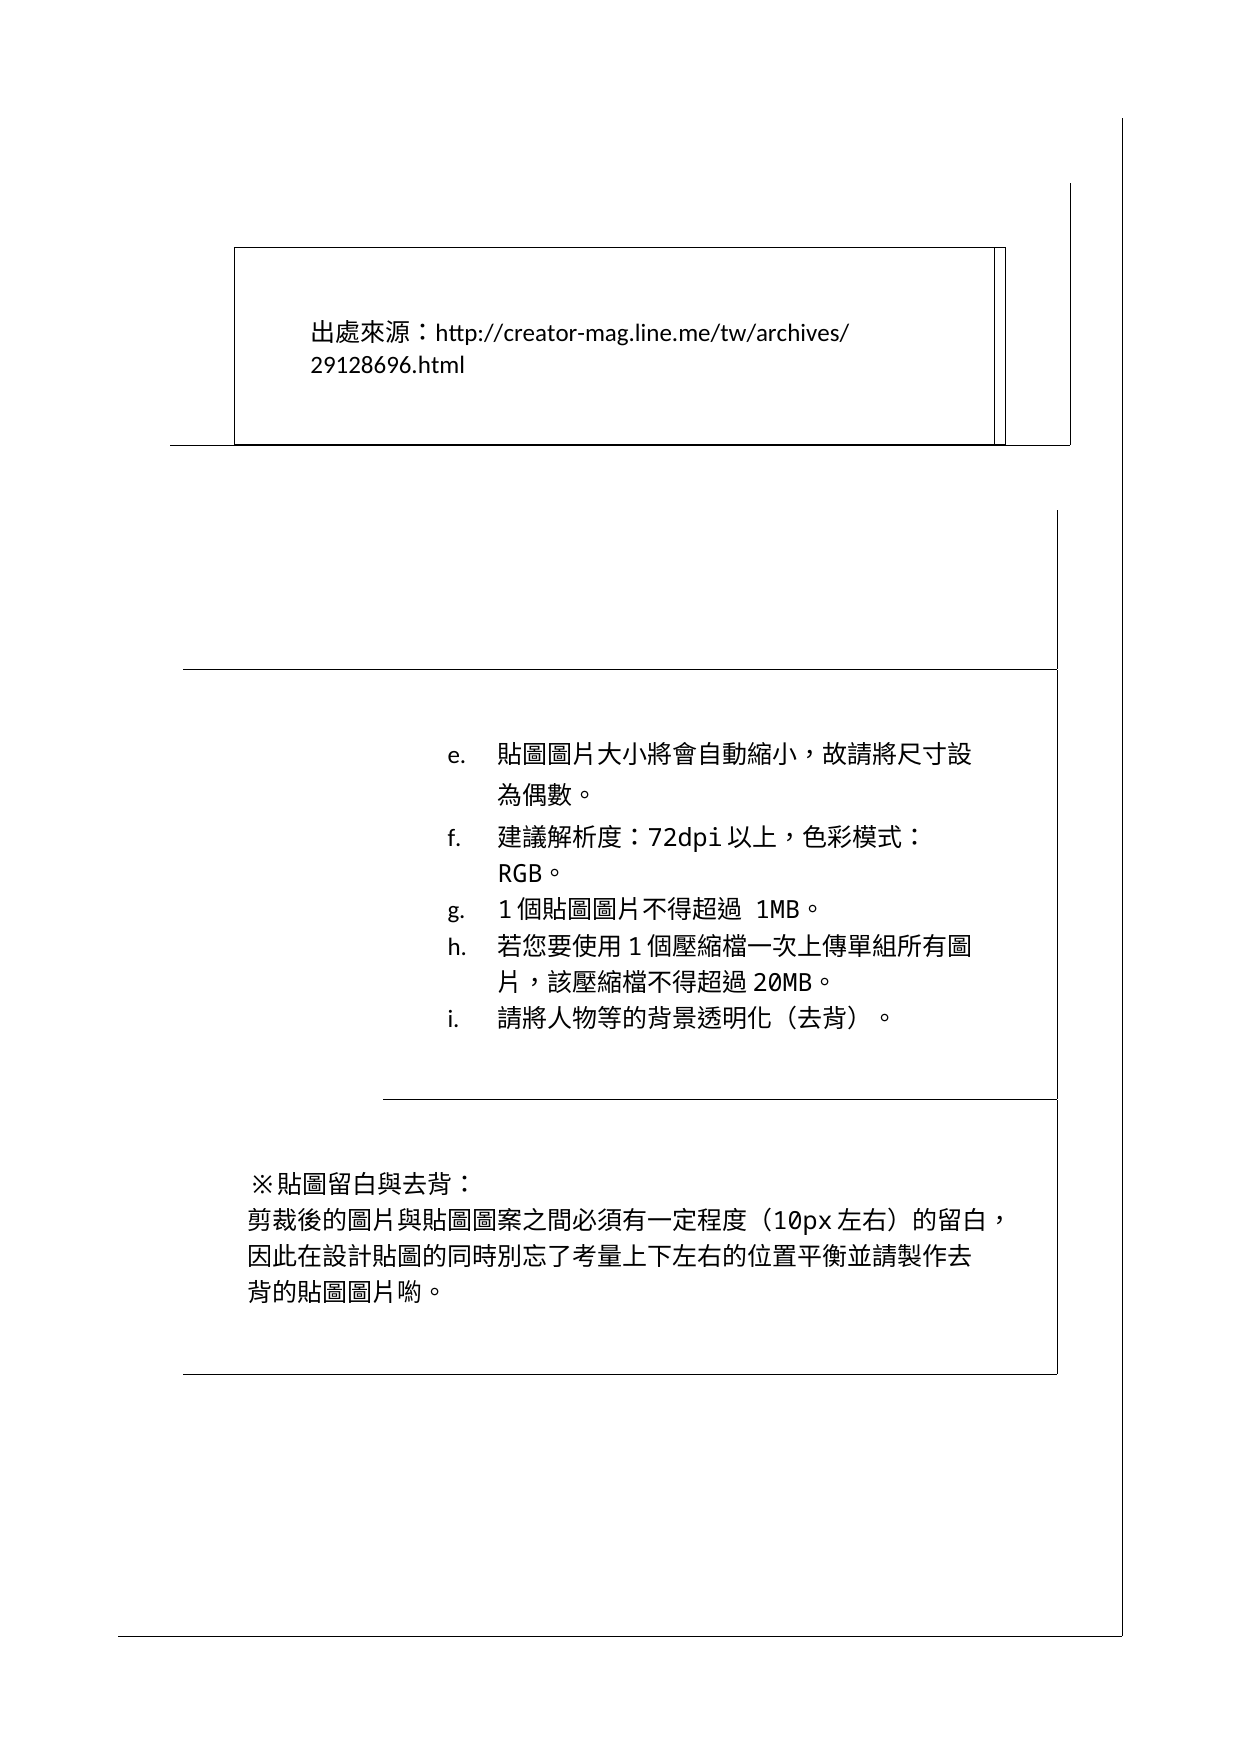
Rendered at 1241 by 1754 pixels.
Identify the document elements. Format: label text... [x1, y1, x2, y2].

list 若您要使用1個壓縮檔一次上傳單組所有圖片，該壓縮檔不得超過20MB。 [383, 926, 1057, 999]
list 建議解析度：72dpi以上，色彩模式：RGB。 [383, 753, 1057, 890]
list 1個貼圖圖片不得超過 1MB。 [383, 890, 1057, 926]
list 請將人物等的背景透明化（去背）。 [383, 999, 1057, 1099]
text ※貼圖留白與去背： [183, 1099, 1057, 1200]
text 剪裁後的圖片與貼圖圖案之間必須有一定程度（10px左右）的留白，因此在設計貼圖的同時別忘了考量上下左右的位置平衡並請製作去背的貼圖圖片喲。 [183, 1200, 1057, 1374]
list 貼圖圖片大小將會自動縮小，故請將尺寸設為偶數。 [383, 669, 1057, 753]
table_cell [995, 248, 1005, 444]
table_cell 出處來源：http://creator-mag.line.me/tw/archives/29128696.html [235, 248, 994, 444]
